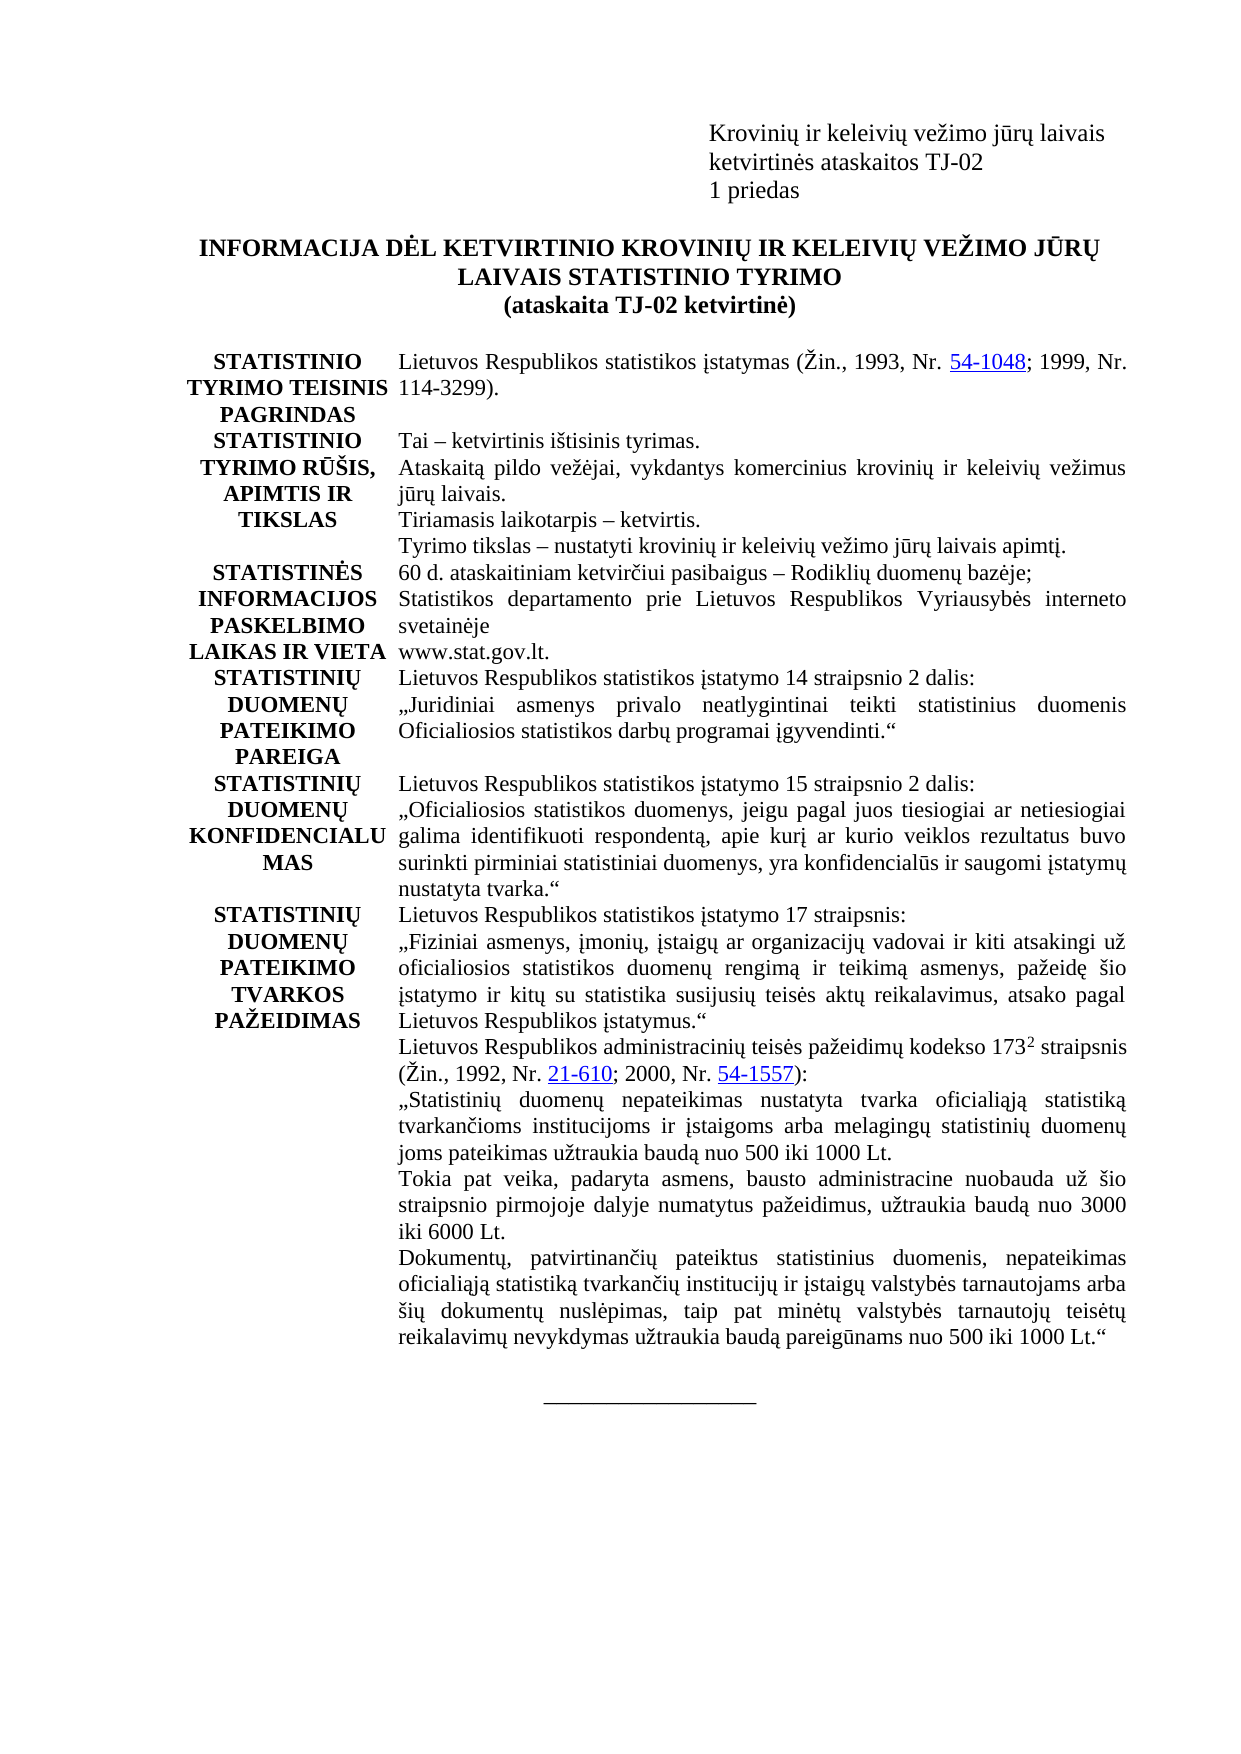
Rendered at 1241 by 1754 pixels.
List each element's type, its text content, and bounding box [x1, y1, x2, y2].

text _________________ [177, 1378, 1122, 1407]
table_cell STATISTINIO TYRIMO RŪŠIS, APIMTIS IR TIKSLAS [181, 427, 394, 559]
text (ataskaita TJ-02 ketvirtinė) [177, 291, 1122, 319]
table_cell Tai – ketvirtinis ištisinis tyrimas. Ataskaitą pildo vežėjai, vykdantys komercinius krovinių ir keleivių vežimus jūrų laivais. Tiriamasis laikotarpis – ketvirtis. Tyrimo tikslas – nustatyti krovinių ir keleivių vežimo jūrų laivais apimtį. [394, 427, 1131, 559]
table_cell STATISTINIŲ DUOMENŲ KONFIDENCIALUMAS [181, 770, 394, 902]
text Krovinių ir keleivių vežimo jūrų laivais [709, 118, 1122, 147]
text ketvirtinės ataskaitos TJ-02 [177, 147, 1122, 176]
text 1 priedas [177, 176, 1122, 204]
table_cell STATISTINIŲ DUOMENŲ PATEIKIMO PAREIGA [181, 664, 394, 770]
table_cell STATISTINIŲ DUOMENŲ PATEIKIMO TVARKOS PAŽEIDIMAS [181, 902, 394, 1349]
text INFORMACIJA DĖL KETVIRTINIO KROVINIŲ IR KELEIVIŲ VEŽIMO JŪRŲ LAIVAIS STATISTINIO TYRIMO [177, 233, 1122, 291]
table_cell Lietuvos Respublikos statistikos įstatymo 14 straipsnio 2 dalis: „Juridiniai asmenys privalo neatlygintinai teikti statistinius duomenis Oficialiosios statistikos darbų programai įgyvendinti.“ [394, 664, 1131, 770]
table_cell Lietuvos Respublikos statistikos įstatymo 15 straipsnio 2 dalis: „Oficialiosios statistikos duomenys, jeigu pagal juos tiesiogiai ar netiesiogiai galima identifikuoti respondentą, apie kurį ar kurio veiklos rezultatus buvo surinkti pirminiai statistiniai duomenys, yra konfidencialūs ir saugomi įstatymų nustatyta tvarka.“ [394, 770, 1131, 902]
table_cell STATISTINĖS INFORMACIJOS PASKELBIMO LAIKAS IR VIETA [181, 559, 394, 664]
table_cell 60 d. ataskaitiniam ketvirčiui pasibaigus – Rodiklių duomenų bazėje; Statistikos departamento prie Lietuvos Respublikos Vyriausybės interneto svetainėje www.stat.gov.lt. [394, 559, 1131, 664]
table_cell Lietuvos Respublikos statistikos įstatymo 17 straipsnis: „Fiziniai asmenys, įmonių, įstaigų ar organizacijų vadovai ir kiti atsakingi už oficialiosios statistikos duomenų rengimą ir teikimą asmenys, pažeidę šio įstatymo ir kitų su statistika susijusių teisės aktų reikalavimus, atsako pagal Lietuvos Respublikos įstatymus.“ Lietuvos Respublikos administracinių teisės pažeidimų kodekso 1732 straipsnis (Žin., 1992, Nr. 21-610; 2000, Nr. 54-1557): „Statistinių duomenų nepateikimas nustatyta tvarka oficialiąją statistiką tvarkančioms institucijoms ir įstaigoms arba melagingų statistinių duomenų joms pateikimas užtraukia baudą nuo 500 iki 1000 Lt. Tokia pat veika, padaryta asmens, bausto administracine nuobauda už šio straipsnio pirmojoje dalyje numatytus pažeidimus, užtraukia baudą nuo 3000 iki 6000 Lt. Dokumentų, patvirtinančių pateiktus statistinius duomenis, nepateikimas oficialiąją statistiką tvarkančių institucijų ir įstaigų valstybės tarnautojams arba šių dokumentų nuslėpimas, taip pat minėtų valstybės tarnautojų teisėtų reikalavimų nevykdymas užtraukia baudą pareigūnams nuo 500 iki 1000 Lt.“ [394, 902, 1131, 1349]
table_header STATISTINIO TYRIMO TEISINIS PAGRINDAS [181, 348, 394, 427]
table_header Lietuvos Respublikos statistikos įstatymas (Žin., 1993, Nr. 54-1048; 1999, Nr. 114-3299). [394, 348, 1131, 427]
